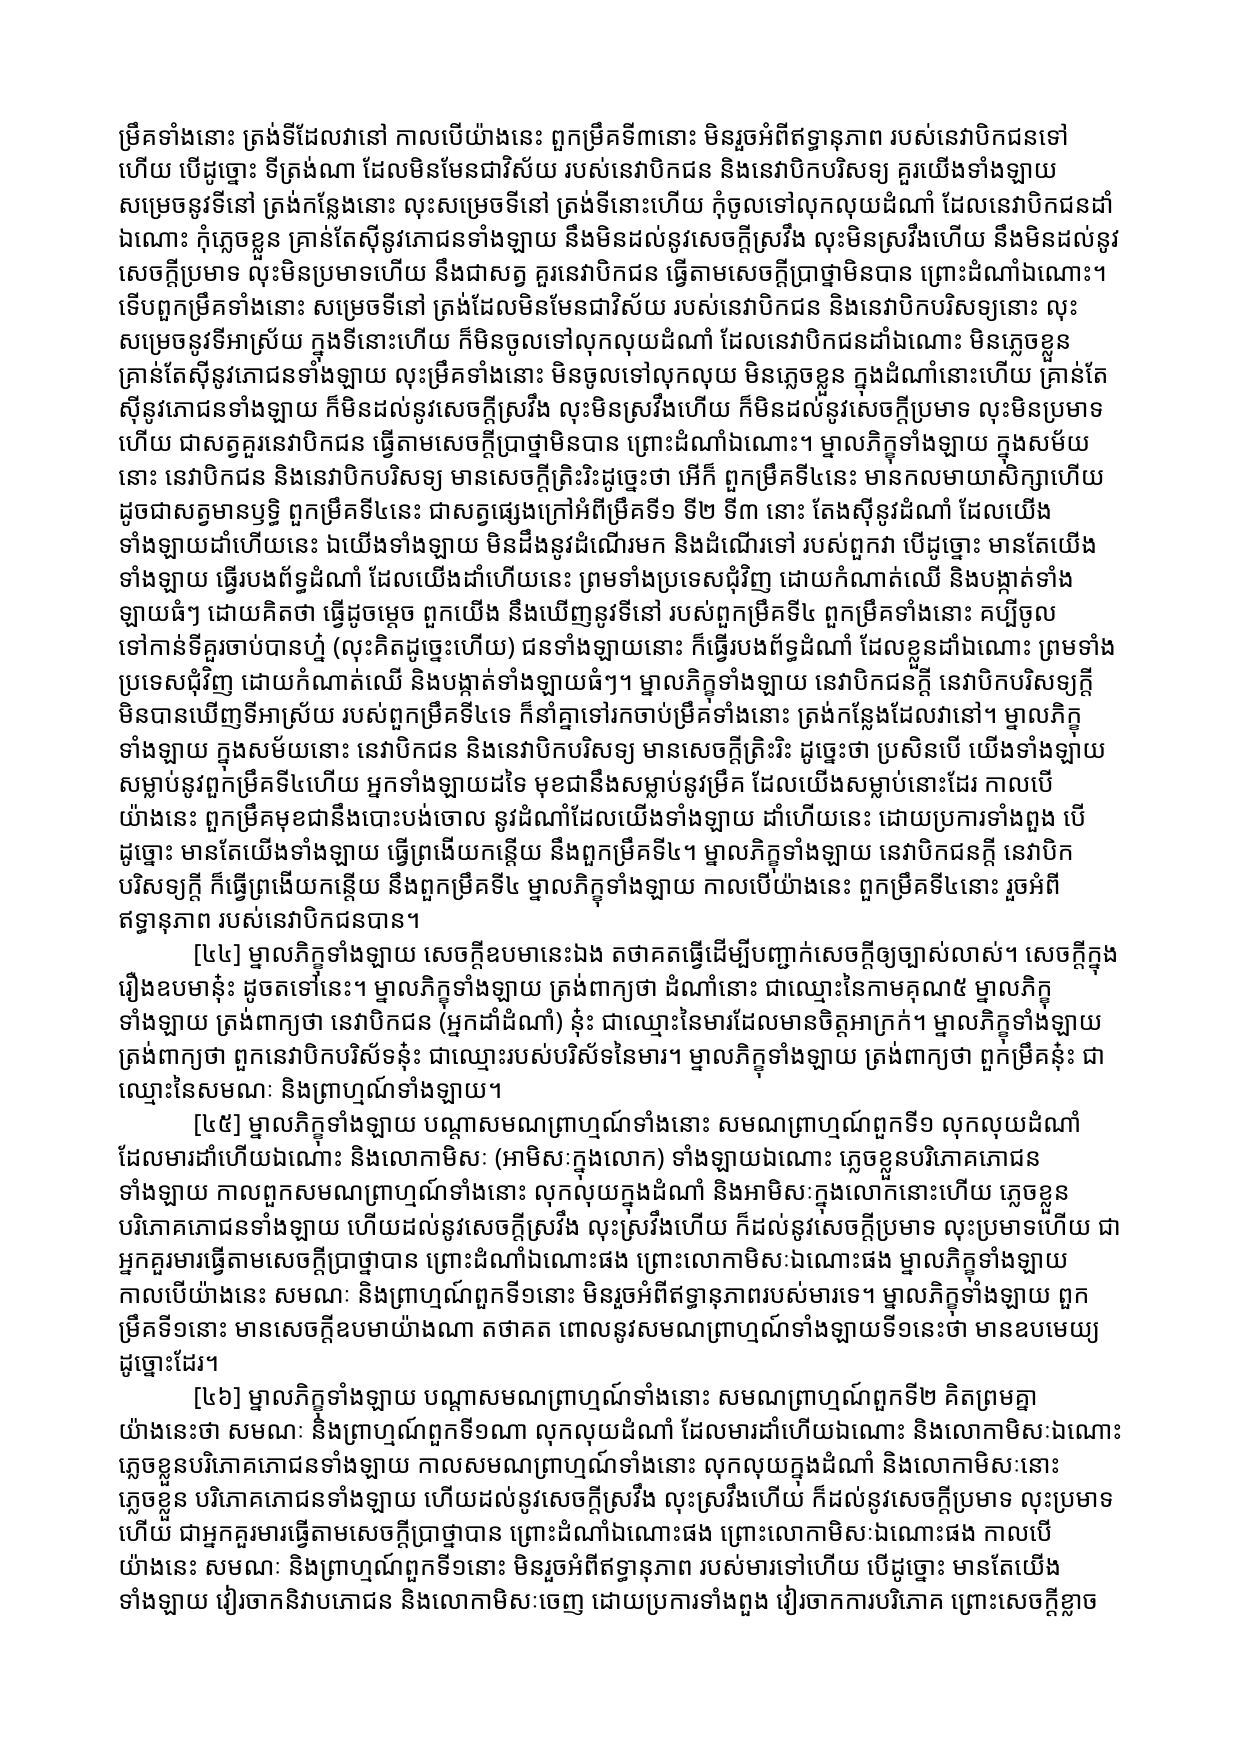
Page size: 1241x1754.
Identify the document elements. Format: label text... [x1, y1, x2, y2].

text [៤៦] ម្នាលភិក្ខុទាំងឡាយ បណ្តាសមណព្រាហ្មណ៍ទាំងនោះ សមណព្រាហ្មណ៍​ពួក​ទី២ គិតព្រមគ្នា យ៉ាងនេះថា សមណៈ និងព្រាហ្មណ៍ពួកទី១ណា លុកលុយដំណាំ ដែលមារ​ដាំហើយឯណោះ និងលោកាមិសៈឯណោះ ភ្លេចខ្លួនបរិភោគភោជនទាំងឡាយ កាលសមណព្រាហ្មណ៍ទាំងនោះ លុកលុយក្នុងដំណាំ និងលោកាមិសៈនោះ​ភ្លេចខ្លួន​ បរិភោគភោជនទាំងឡាយ ហើយដល់នូវសេចក្តីស្រវឹង លុះស្រវឹងហើយ ក៏ដល់នូវ​សេចក្តី​ប្រមាទ លុះប្រមាទហើយ ជាអ្នកគួរមារធ្វើតាមសេចក្តីប្រាថ្នាបាន ព្រោះដំណាំឯណោះ​ផង ព្រោះលោកាមិសៈឯណោះផង កាលបើយ៉ាងនេះ សមណៈ និងព្រាហ្មណ៍ពួក​ទី​១នោះ មិនរួចអំពីឥទ្ធានុភាព របស់មារទៅហើយ បើដូច្នោះ មានតែយើងទាំងឡាយ វៀរចាកនិវាបភោជន និងលោកាមិសៈចេញ ដោយប្រការទាំងពួង វៀរចាកការបរិភោគ ព្រោះសេចក្តីខ្លាចចេញ ហើយចូលទៅរកព្រៃជ្រៅនៅតាមសប្បាយ លុះសមណ​ព្រាហ្មណ៍​ទាំងនោះ គិតដូច្នេះហើយ ក៏វៀរចាកនិវាបភោជន និងលោកាមិសៈ ដោយ​ប្រការ​ទាំងពួង ពួកសមណព្រាហ្មណ៍ទាំងនោះ បានវៀរចាកនិវាបភោជន និងលោកាមិសៈ ដោយប្រការទាំងពួង ទាំងវៀរចាកបរិភោគព្រោះសេចក្តីខ្លាចហើយ ចូលទៅកាន់ព្រៃជ្រៅនៅតាមសប្បាយ ពួកសមណព្រាហ្មណ៍ទាំងនោះ មានបន្លែស្រស់ជាអាហារខ្លះ មានអង្ករស្រងែជាអាហារខ្លះ មានស្កួយជាអាហារខ្លះ មាន​កំទេច (ចំនៀរស្បែក) ជាអាហារខ្លះ មានបន្លែ ឬសារាយជាអាហារខ្លះ មានកុណ្ឌក ជា​អាហារខ្លះ មានបាយក្តាំង ជាអាហារខ្លះ មានម្សៅ ជាអាហារខ្លះ មានស្មៅ ជាអាហារខ្លះ មានអាចម៍គោ ជាអាហារខ្លះ មានមើមឈើ និងផ្លែឈើ ក្នុងព្រៃជាអាហារខ្លះ មានផ្លែឈើ ដែលជ្រុះឯង ជាភោជនខ្លះ ញ៉ាំងអត្តភាព ឲ្យប្រព្រឹត្តទៅក្នុងដងព្រៃជ្រៅនោះ លុះដល់ខែ​ជាទីបំផុត នៃគិម្ហៈរដូវ មានស្មៅ និងទឹកអស់ហើយ កាយរបស់សមណព្រាហ្មណ៍​ទាំងនោះ ក៏ដល់នូវភាពស្គាំងស្គមក្រៃពេក លុះមានកាយដល់នូវភាពស្គាំងស្គមហើយ កម្លាំង និងសេចក្តីព្យាយាម ក៏សាបសូន្យទៅ កាលបើកម្លាំង និងសេចក្តីព្យាយាម​សាបសូន្យហើយ ចេតោវិមុត្តិ ក៏សាបសូន្យទៅដែរ កាលបើចេតោវិមុត្តិសាបសូន្យហើយ ពួកសមណព្រាហ្មណ៍ទាំងនោះ ត្រឡប់មកកាន់ដំណាំ ដែលមារដាំហើយនោះវិញផង មកកាន់លោកាមិសៈទាំងឡាយនោះផង ពួកសមណព្រាហ្មណ៍ទាំងនោះ បានលុក​លុយ ក្នុងដំណាំ និងលោកាមិសៈនោះហើយ ភ្លេចខ្លួនបរិភោគភោជនទាំងឡាយ កាល​សមណ​ព្រាហ្មណ៍ទាំងនោះ លុកលុយភ្លេចខ្លួន ក្នុងដំណាំ និងលោកាមិសៈនោះ បរិភោគភោជន ហើយដល់នូវសេចក្តីស្រវឹង លុះស្រវឹងហើយ ក៏ដល់នូវសេចក្តីប្រមាទ លុះប្រមាទហើយ ជាអ្នកគួរមារធ្វើតាមសេចក្តីប្រាថ្នាបាន ព្រោះដំណាំឯណោះផង ព្រោះលោកាមិសៈ​ឯណោះ​ផង ម្នាលភិក្ខុទាំងឡាយ កាលបើយ៉ាងនេះ សមណព្រាហ្មណ៍ពួកទី២ នោះ មិនរួចអំពីឥទ្ធានុភាពនៃមារទេ។ ម្នាលភិក្ខុទាំងឡាយ ពួកម្រឹគទី២នោះ មានសេចក្តី​ឧបមា​ ដូចម្តេចមិញ តថាគត ពោលនូវសមណព្រាហ្មណ៍ទាំងឡាយ ទី២នេះ ថា មានឧបមេយ្យ ដូច្នោះដែរ។ [118, 1378, 1122, 1617]
text [៤៥] ម្នាលភិក្ខុទាំងឡាយ បណ្តាសមណព្រាហ្មណ៍ទាំងនោះ សមណព្រាហ្មណ៍​ពួកទី១ លុកលុយដំណាំ ដែលមារដាំហើយឯណោះ និងលោកាមិសៈ (អាមិសៈ​ក្នុង​លោក) ទាំងឡាយឯណោះ ភ្លេចខ្លួនបរិភោគភោជនទាំងឡាយ កាលពួក​សមណ​ព្រាហ្មណ៍​​ទាំងនោះ លុកលុយក្នុងដំណាំ និងអាមិសៈក្នុងលោកនោះហើយ ភ្លេចខ្លួន បរិភោគ​ភោជនទាំងឡាយ ហើយដល់នូវសេចក្តីស្រវឹង លុះស្រវឹងហើយ ក៏ដល់នូវ​សេចក្តី​ប្រមាទ លុះប្រមាទហើយ ជាអ្នកគួរមារធ្វើតាមសេចក្តីប្រាថ្នាបាន ព្រោះដំណាំ​ឯណោះ​ផង ព្រោះលោកាមិសៈឯណោះផង ម្នាលភិក្ខុទាំងឡាយ កាលបើយ៉ាងនេះ សមណៈ និង​ព្រាហ្មណ៍ពួកទី១នោះ មិនរួចអំពីឥទ្ធានុភាពរបស់មារទេ។ ម្នាលភិក្ខុទាំងឡាយ ពួកម្រឹគ​ទី១​នោះ មានសេចក្តីឧបមាយ៉ាងណា តថាគត ពោលនូវសមណព្រាហ្មណ៍ទាំងឡាយ​ទី១​នេះថា មានឧបមេយ្យដូច្នោះដែរ។ [118, 1106, 1122, 1378]
text [៤៣] ម្នាលភិក្ខុទាំងឡាយ បណ្តាពួកម្រឹគទាំងនោះ ម្រឹគទី៤ គិតព្រមគ្នា យ៉ាង​នេះ​ថា ពួកម្រឹគទី១ណា។បេ។ កាលបើយ៉ាងនេះហើយ ពួកម្រឹគទី១នោះ មិនរួចអំពីឥទ្ធា​នុភាព របស់នេវាបិកជនទៅហើយ ឯពួកម្រឹគទី២ណា គិតព្រមគ្នាយ៉ាងនេះថា ពួកម្រឹគទី​១​ណា។បេ។ កាលបើយ៉ាងនេះហើយ ពួកម្រឹគទី១នោះ មិនរួចអំពីឥទ្ធានុភាព របស់​នេវាបិកជន​ទៅហើយ បើដូច្នោះ គួរតែយើងទាំងឡាយ។បេ។ កាលបើយ៉ាងនេះហើយ ពួក​ម្រឹគទី២នោះ មិនរួចអំពីឥទ្ធានុភាព របស់នេវាបិកជនទៅហើយ ឯពួកម្រឹគទី៣ណា គិតព្រមគ្នា យ៉ាងនេះថា ពួកម្រឹគទី១ណា។បេ។ កាលបើយ៉ាងនេះហើយ ពួកម្រឹគទី១នោះ មិនរួច​អំពីឥទ្ធានុភាព របស់នេវាបិកជនទៅហើយ ឯពួកម្រឹគទី២ណា គិតព្រមគ្នា យ៉ាងនេះ​ថា ពួកម្រឹគទី១ណា។បេ។ កាលបើយ៉ាងនេះហើយ ពួកម្រឹគទី១នោះ មិនរួចអំពី​ឥទ្ធានុភាព របស់នេវាបិកជនទៅហើយ បើដូច្នោះ គួរតែយើងទាំងឡាយ។បេ។ កាលបើ​យ៉ាងនេះ​ ពួកម្រឹគទី២ទាំងនោះ មិនរួចអំពី​ឥទ្ធានុភាព របស់នេវាបិកជនទៅហើយ បើដូច្នោះ មានតែយើងទាំងឡាយ គប្បីចូលទៅ​អាស្រ័យ​ដំណាំ ដែលនេវាបិកជន ដាំ​ឯណោះហើយ​សម្រេចទីនៅ លុះសម្រេចទី​នៅ​ក្នុងទីនោះហើយ ពួកយើងនឹងកុំចូលទៅ​លុក​លុយ​ដំណាំ ដែលនេវាបិកជនដាំឯណោះ កុំភ្លេចខ្លួនស៊ីនូវភោជនទាំងឡាយ លុះមិនចូលមកលុកលុយ មិនភ្លេចខ្លួន គ្រាន់តែស៊ី​នូវ​ភោជន​ទាំងឡាយ ក៏នឹង​មិនដល់​នូវ​សេចក្តី​ស្រវឹង លុះមិនស្រវឹងហើយ នឹងមិនដល់​នូវ​សេចក្តី​ប្រមាទ លុះមិនប្រមាទហើយ នឹងជាសត្វ​គួរនេវាបិកជន ធ្វើតាមសេចក្តី​ប្រាថ្នា​មិនបាន ព្រោះដំណាំឯណោះឡើយ ទើបពួកម្រឹគទី៣នោះ ចូលទៅអាស្រ័យ​ដំណាំ ដែលនេវាបិកជនគេដាំឯណោះ ហើយ​សម្រេចទីនៅ លុះសម្រេចទីនៅក្នុងទីនោះហើយ ក៏មិនចូលទៅលុកលុយដំណាំ ដែល​នេវាបិកជនគេដាំឯណោះ មិនភ្លេចខ្លួន គ្រាន់តែស៊ីនូវភោជន​ទាំងឡាយ ពួកម្រឹគទី៣នោះ មិនចូល​មកលុកលុយដំណាំនោះ មិនភ្លេចខ្លួន គ្រាន់តែស៊ីនូវភោជនទាំងឡាយ ក៏មិន​ដល់នូវ​សេចក្តីស្រវឹង លុះមិនស្រវឹង​ហើយ ក៏មិនដល់នូវសេចក្តីប្រមាទ លុះមិន​ប្រមាទ​ហើយ ជាសត្វគួរនេវាបិកជន ធ្វើតាមសេចក្តីប្រាថ្នាមិនបាន ព្រោះដំណាំ​ឯណោះ​ឡើយ។ ក្នុងសម័យនោះ នេវាបិកជន និងបរិសទ្យ របស់នេវាបិកជន មានសេចក្តី​ត្រិះរិះ ដូច្នេះថា អើក៏ ពួកម្រឹគទី៣នេះ មានកលមាយាសិក្សាហើយ ដូចជាសត្វមានឫទ្ធិ ពួកម្រឹគ​ទី៣នេះ ជាសត្វផ្សេង ក្រៅ​អំពី​ម្រឹគទី១ និងម្រឹគទី២។បេ។ លុះនេវាបិកជន និងពួកបរិសទ្យ របស់នេវាបិកជន បានឃើញទី​នៅ​នៃពួកម្រឹគទី៣ហើយ ក៏ចូលទៅ​ចាប់ម្រឹគទាំងនោះ ត្រង់ទីដែលវានៅ កាលបើយ៉ាងនេះ ពួកម្រឹគទី៣នោះ មិនរួច​អំពី​ឥទ្ធានុភាព របស់នេវាបិកជនទៅហើយ បើដូច្នោះ ទីត្រង់ណា ដែលមិនមែនជាវិស័យ របស់​នេវាបិកជន និងនេវាបិកបរិសទ្យ គួរយើងទាំងឡាយ សម្រេចនូវទីនៅ ត្រង់កន្លែងនោះ លុះសម្រេច​ទីនៅ ត្រង់ទីនោះ​ហើយ កុំចូលទៅលុកលុយ​ដំណាំ ដែល​នេវាបិកជនដាំឯណោះ កុំភ្លេចខ្លួន គ្រាន់តែស៊ីនូវភោជនទាំងឡាយ នឹងមិនដល់នូវ​សេចក្តី​ស្រវឹង លុះមិនស្រវឹងហើយ នឹងមិនដល់នូវសេចក្តីប្រមាទ លុះមិនប្រមាទហើយ នឹងជាសត្វ គួរនេវាបិកជន ធ្វើតាមសេចក្តីប្រាថ្នាមិនបាន ព្រោះដំណាំឯណោះ។ ទើប​ពួក​ម្រឹគ​ទាំងនោះ សម្រេច​ទីនៅ ត្រង់ដែលមិនមែនជាវិស័យ របស់នេវាបិកជន និង​នេវាបិកបរិសទ្យ​នោះ លុះ​សម្រេច​នូវទីអាស្រ័យ ក្នុងទីនោះហើយ ក៏មិនចូលទៅ​លុក​លុយ​ដំណាំ ដែលនេវាបិកជន​ដាំ​ឯណោះ មិនភ្លេចខ្លួន គ្រាន់តែស៊ីនូវភោជន​ទាំង​ឡាយ លុះម្រឹគទាំងនោះ មិនចូល​ទៅ​លុកលុយ មិនភ្លេចខ្លួន ក្នុងដំណាំនោះហើយ គ្រាន់តែស៊ីនូវភោជនទាំងឡាយ ក៏មិនដល់នូវសេចក្តីស្រវឹង លុះមិនស្រវឹងហើយ ក៏មិនដល់នូវសេចក្តីប្រមាទ លុះមិន​ប្រមាទហើយ ជាសត្វគួរនេវាបិកជន ធ្វើតាមសេចក្តីប្រាថ្នាមិនបាន ព្រោះដំណាំ​ឯណោះ។ ម្នាលភិក្ខុទាំងឡាយ ក្នុងសម័យនោះ នេវាបិកជន និងនេវាបិកបរិសទ្យ មានសេចក្តីត្រិះរិះដូច្នេះថា អើក៏ ពួកម្រឹគទី៤នេះ មាន​កលមាយា​សិក្សា​ហើយ ដូចជា​សត្វមានឫទ្ធិ ពួកម្រឹគទី៤នេះ ជាសត្វផ្សេងក្រៅអំពីម្រឹគទី១ ទី២ ទី៣ នោះ តែងស៊ីនូវ​ដំណាំ ដែលយើងទាំងឡាយដាំហើយនេះ ឯយើងទាំងឡាយ មិនដឹងនូវ​ដំណើរមក និងដំណើរទៅ របស់ពួកវា បើដូច្នោះ មានតែយើងទាំងឡាយ ធ្វើរបងព័ទ្ធ​ដំណាំ ដែលយើង​ដាំហើយនេះ ព្រមទាំងប្រទេសជុំវិញ ដោយកំណាត់ឈើ និងបង្កាត់​ទាំង​ឡាយ​​ធំៗ ដោយគិតថា ធ្វើដូចម្តេច ពួកយើង នឹងឃើញនូវទីនៅ របស់ពួកម្រឹគទី៤ ពួកម្រឹគទាំងនោះ គប្បីចូលទៅកាន់ទីគួរចាប់បានហ្ន៎ (លុះគិតដូច្នេះហើយ) ជនទាំងឡាយ​​នោះ ក៏ធ្វើរបងព័ទ្ធដំណាំ ដែលខ្លួនដាំឯណោះ ព្រមទាំងប្រទេសជុំវិញ ដោយកំណាត់ឈើ និងបង្កាត់ទាំងឡាយធំៗ។ ម្នាលភិក្ខុទាំងឡាយ នេវាបិកជនក្តី នេវាបិកបរិសទ្យក្តី មិនបានឃើញទីអាស្រ័យ របស់ពួកម្រឹគទី៤ទេ ក៏នាំគ្នាទៅរកចាប់​ម្រឹគ​ទាំង​នោះ ត្រង់កន្លែងដែលវានៅ។ ម្នាលភិក្ខុទាំងឡាយ ក្នុងសម័យនោះ នេវាបិកជន និងនេវាបិកបរិសទ្យ មានសេចក្តីត្រិះរិះ ដូច្នេះថា ប្រសិនបើ យើងទាំងឡាយ សម្លាប់នូវ​ពួក​ម្រឹគទី​៤ហើយ អ្នកទាំងឡាយដទៃ មុខជានឹងសម្លាប់នូវម្រឹគ ដែលយើងសម្លាប់​នោះ​ដែរ កាលបើយ៉ាងនេះ ពួកម្រឹគមុខជានឹងបោះបង់ចោល នូវដំណាំដែល​យើង​ទាំងឡាយ ដាំហើយ​នេះ ដោយប្រការទាំងពួង បើដូច្នោះ មានតែយើងទាំងឡាយ ធ្វើព្រងើយកន្តើយ នឹងពួកម្រឹគទី៤។ ម្នាលភិក្ខុទាំងឡាយ នេវាបិកជនក្តី នេវាបិកបរិសទ្យក្តី ក៏ធ្វើព្រងើយ​កន្តើយ នឹងពួកម្រឹគទី៤ ម្នាលភិក្ខុទាំងឡាយ កាលបើយ៉ាងនេះ ពួកម្រឹគទី៤​នោះ រួចអំពី​ឥទ្ធានុភាព របស់នេវាបិកជនបាន។ [118, 118, 1122, 936]
text [៤៤] ម្នាលភិក្ខុទាំងឡាយ សេចក្តីឧបមានេះឯង តថាគតធ្វើដើម្បីបញ្ជាក់​សេចក្តី​ឲ្យ​​ច្បាស់លាស់។ សេចក្តីក្នុងរឿងឧបមានុ៎ះ ដូចតទៅនេះ។ ម្នាលភិក្ខុទាំងឡាយ ត្រង់​ពាក្យ​​ថា ដំណាំនោះ ជាឈ្មោះនៃកាមគុណ៥ ម្នាលភិក្ខុទាំងឡាយ ត្រង់ពាក្យថា នេវាបិកជន (អ្នកដាំដំណាំ) នុ៎ះ ជាឈ្មោះនៃមារដែលមានចិត្តអាក្រក់។ ម្នាលភិក្ខុ​ទាំង​ឡាយ ត្រង់ពាក្យថា ពួកនេវាបិកបរិស័ទនុ៎ះ ជាឈ្មោះរបស់បរិស័ទនៃមារ។ ម្នាល​ភិក្ខុ​ទាំងឡាយ ត្រង់ពាក្យថា ពួកម្រឹគនុ៎ះ ជាឈ្មោះនៃសមណៈ និងព្រាហ្មណ៍​ទាំងឡាយ។ [118, 936, 1122, 1106]
